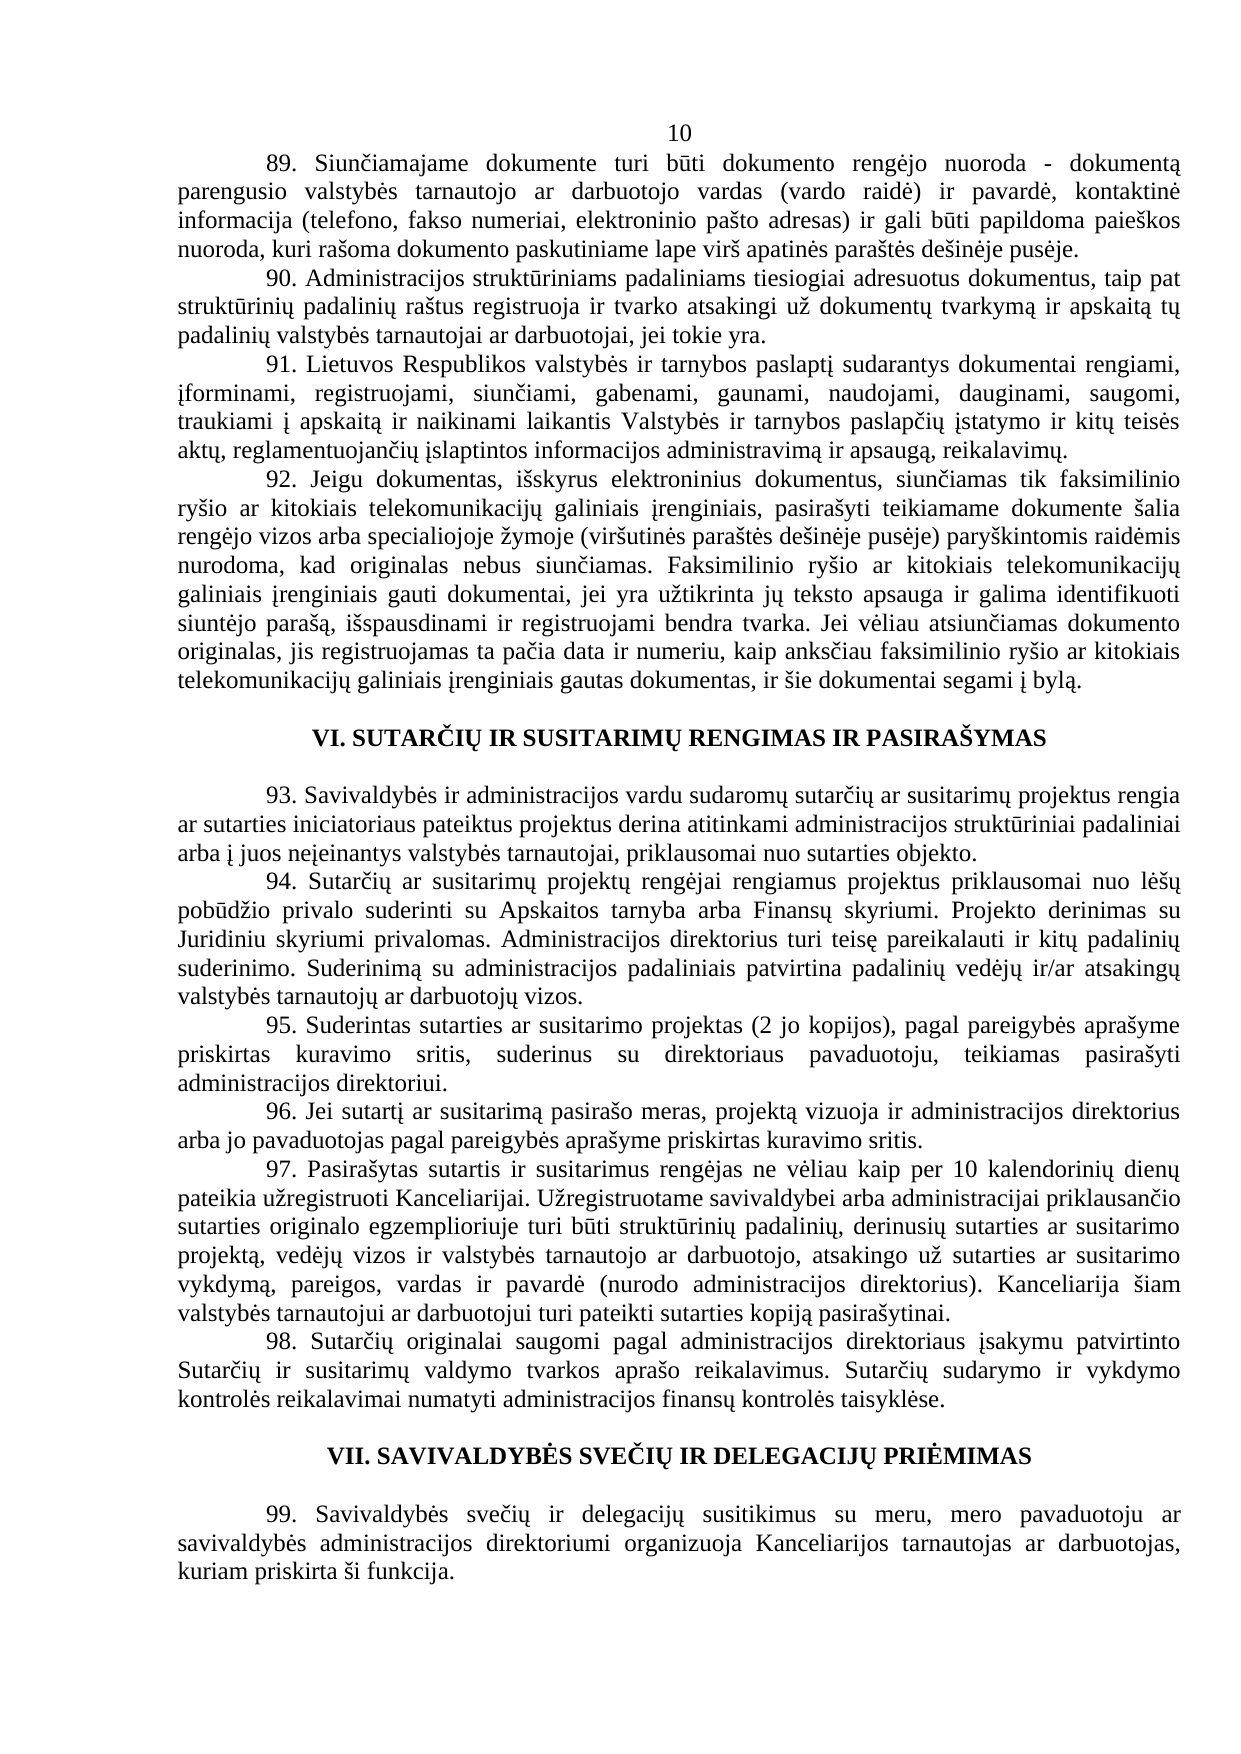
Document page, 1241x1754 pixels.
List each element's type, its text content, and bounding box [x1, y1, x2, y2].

text 93. Savivaldybės ir administracijos vardu sudaromų sutarčių ar susitarimų projektus rengia ar sutarties iniciatoriaus pateiktus projektus derina atitinkami administracijos struktūriniai padaliniai arba į juos neįeinantys valstybės tarnautojai, priklausomai nuo sutarties objekto. [177, 780, 1181, 866]
text 94. Sutarčių ar susitarimų projektų rengėjai rengiamus projektus priklausomai nuo lėšų pobūdžio privalo suderinti su Apskaitos tarnyba arba Finansų skyriumi. Projekto derinimas su Juridiniu skyriumi privalomas. Administracijos direktorius turi teisę pareikalauti ir kitų padalinių suderinimo. Suderinimą su administracijos padaliniais patvirtina padalinių vedėjų ir/ar atsakingų valstybės tarnautojų ar darbuotojų vizos. [177, 866, 1181, 1010]
text 99. Savivaldybės svečių ir delegacijų susitikimus su meru, mero pavaduotoju ar savivaldybės administracijos direktoriumi organizuoja Kanceliarijos tarnautojas ar darbuotojas, kuriam priskirta ši funkcija. [177, 1499, 1181, 1585]
text 95. Suderintas sutarties ar susitarimo projektas (2 jo kopijos), pagal pareigybės aprašyme priskirtas kuravimo sritis, suderinus su direktoriaus pavaduotoju, teikiamas pasirašyti administracijos direktoriui. [177, 1010, 1181, 1096]
text 96. Jei sutartį ar susitarimą pasirašo meras, projektą vizuoja ir administracijos direktorius arba jo pavaduotojas pagal pareigybės aprašyme priskirtas kuravimo sritis. [177, 1096, 1181, 1154]
text VII. SAVIVALDYBĖS SVEČIŲ IR DELEGACIJŲ PRIĖMIMAS [177, 1441, 1181, 1470]
text 91. Lietuvos Respublikos valstybės ir tarnybos paslaptį sudarantys dokumentai rengiami, įforminami, registruojami, siunčiami, gabenami, gaunami, naudojami, dauginami, saugomi, traukiami į apskaitą ir naikinami laikantis Valstybės ir tarnybos paslapčių įstatymo ir kitų teisės aktų, reglamentuojančių įslaptintos informacijos administravimą ir apsaugą, reikalavimų. [177, 349, 1181, 464]
text 92. Jeigu dokumentas, išskyrus elektroninius dokumentus, siunčiamas tik faksimilinio ryšio ar kitokiais telekomunikacijų galiniais įrenginiais, pasirašyti teikiamame dokumente šalia rengėjo vizos arba specialiojoje žymoje (viršutinės paraštės dešinėje pusėje) paryškintomis raidėmis nurodoma, kad originalas nebus siunčiamas. Faksimilinio ryšio ar kitokiais telekomunikacijų galiniais įrenginiais gauti dokumentai, jei yra užtikrinta jų teksto apsauga ir galima identifikuoti siuntėjo parašą, išspausdinami ir registruojami bendra tvarka. Jei vėliau atsiunčiamas dokumento originalas, jis registruojamas ta pačia data ir numeriu, kaip anksčiau faksimilinio ryšio ar kitokiais telekomunikacijų galiniais įrenginiais gautas dokumentas, ir šie dokumentai segami į bylą. [177, 464, 1181, 694]
text VI. SUTARČIŲ IR SUSITARIMŲ RENGIMAS IR PASIRAŠYMAS [177, 723, 1181, 751]
text 89. Siunčiamajame dokumente turi būti dokumento rengėjo nuoroda - dokumentą parengusio valstybės tarnautojo ar darbuotojo vardas (vardo raidė) ir pavardė, kontaktinė informacija (telefono, fakso numeriai, elektroninio pašto adresas) ir gali būti papildoma paieškos nuoroda, kuri rašoma dokumento paskutiniame lape virš apatinės paraštės dešinėje pusėje. [177, 148, 1181, 263]
text 97. Pasirašytas sutartis ir susitarimus rengėjas ne vėliau kaip per 10 kalendorinių dienų pateikia užregistruoti Kanceliarijai. Užregistruotame savivaldybei arba administracijai priklausančio sutarties originalo egzemplioriuje turi būti struktūrinių padalinių, derinusių sutarties ar susitarimo projektą, vedėjų vizos ir valstybės tarnautojo ar darbuotojo, atsakingo už sutarties ar susitarimo vykdymą, pareigos, vardas ir pavardė (nurodo administracijos direktorius). Kanceliarija šiam valstybės tarnautojui ar darbuotojui turi pateikti sutarties kopiją pasirašytinai. [177, 1154, 1181, 1326]
text 90. Administracijos struktūriniams padaliniams tiesiogiai adresuotus dokumentus, taip pat struktūrinių padalinių raštus registruoja ir tvarko atsakingi už dokumentų tvarkymą ir apskaitą tų padalinių valstybės tarnautojai ar darbuotojai, jei tokie yra. [177, 263, 1181, 349]
text 98. Sutarčių originalai saugomi pagal administracijos direktoriaus įsakymu patvirtinto Sutarčių ir susitarimų valdymo tvarkos aprašo reikalavimus. Sutarčių sudarymo ir vykdymo kontrolės reikalavimai numatyti administracijos finansų kontrolės taisyklėse. [177, 1326, 1181, 1413]
